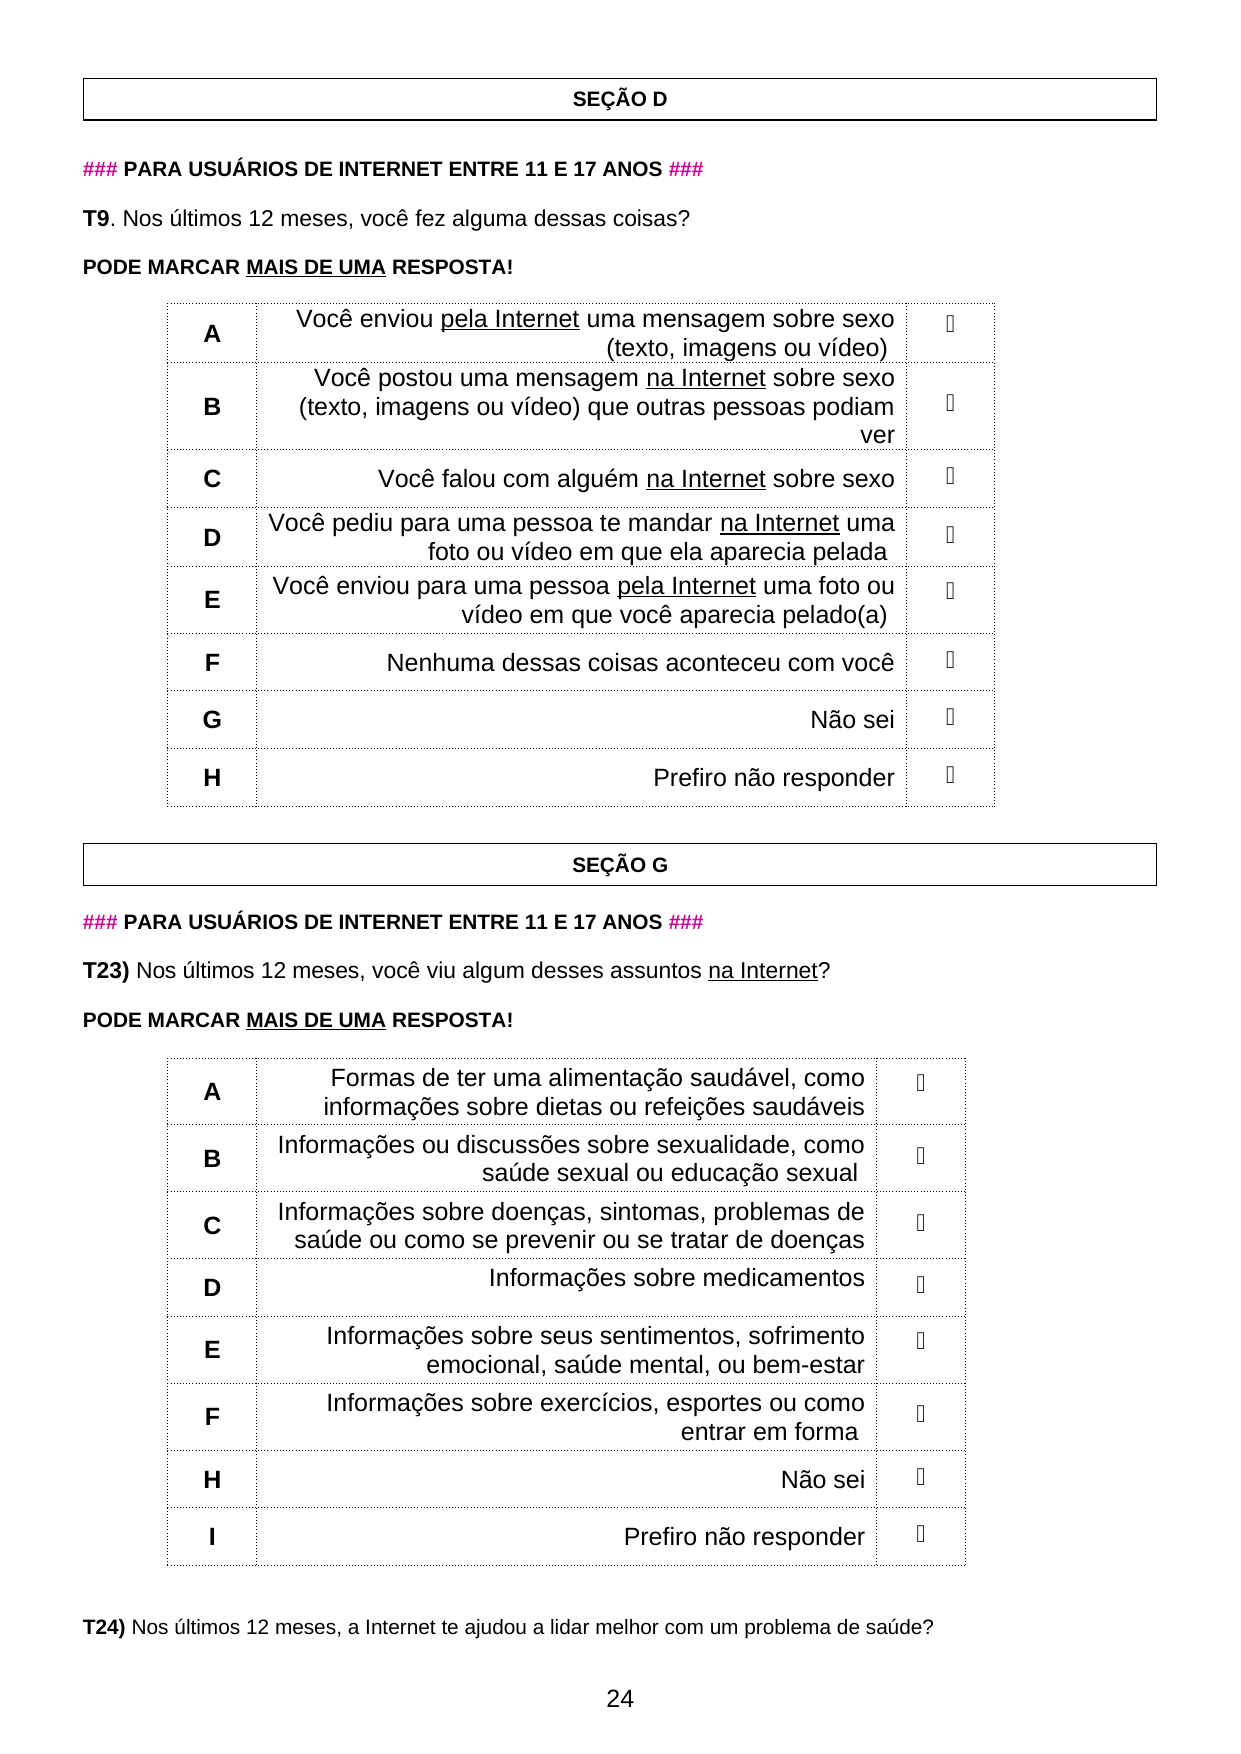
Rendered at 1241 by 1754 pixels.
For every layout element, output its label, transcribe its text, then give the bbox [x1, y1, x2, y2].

table_cell H [168, 1450, 256, 1507]
text PODE MARCAR MAIS DE UMA RESPOSTA! [83, 1008, 1157, 1032]
text T9. Nos últimos 12 meses, você fez alguma dessas coisas? [83, 205, 1157, 231]
table_cell Não sei [256, 690, 906, 748]
table_cell Prefiro não responder [256, 1507, 877, 1565]
text ### PARA USUÁRIOS DE INTERNET ENTRE 11 E 17 ANOS ### [83, 910, 1157, 934]
subtitle SEÇÃO G [84, 844, 1156, 885]
table_cell G [168, 690, 256, 748]
table_cell B [168, 362, 256, 449]
text ### PARA USUÁRIOS DE INTERNET ENTRE 11 E 17 ANOS ### [83, 157, 1157, 181]
table_cell  [877, 1191, 965, 1258]
table_cell D [168, 507, 256, 566]
table_cell Informações sobre doenças, sintomas, problemas de saúde ou como se prevenir ou se tratar de doenças [256, 1191, 877, 1258]
table_cell E [168, 1316, 256, 1383]
table_cell Você postou uma mensagem na Internet sobre sexo (texto, imagens ou vídeo) que outras pessoas podiam ver [256, 362, 906, 449]
table_cell  [906, 633, 995, 690]
text T23) Nos últimos 12 meses, você viu algum desses assuntos na Internet? [83, 959, 1108, 983]
table_cell E [168, 566, 256, 633]
text T24) Nos últimos 12 meses, a Internet te ajudou a lidar melhor com um problema de saúde? [83, 1615, 1157, 1639]
table_cell  [906, 690, 995, 748]
table_header A [168, 1058, 256, 1124]
table_cell I [168, 1507, 256, 1565]
table_header  [906, 303, 995, 362]
table_cell Informações sobre medicamentos [256, 1258, 877, 1316]
table_cell C [168, 449, 256, 507]
text PODE MARCAR MAIS DE UMA RESPOSTA! [83, 255, 1157, 279]
table_cell Você pediu para uma pessoa te mandar na Internet uma foto ou vídeo em que ela aparecia pelada [256, 507, 906, 566]
table_cell  [906, 566, 995, 633]
table_cell  [906, 507, 995, 566]
table_cell  [877, 1383, 965, 1449]
table_header Você enviou pela Internet uma mensagem sobre sexo (texto, imagens ou vídeo) [256, 303, 906, 362]
table_cell Informações sobre seus sentimentos, sofrimento emocional, saúde mental, ou bem-estar [256, 1316, 877, 1383]
table_cell Informações ou discussões sobre sexualidade, como saúde sexual ou educação sexual [256, 1124, 877, 1191]
table_cell D [168, 1258, 256, 1316]
table_cell  [877, 1258, 965, 1316]
table_cell Você enviou para uma pessoa pela Internet uma foto ou vídeo em que você aparecia pelado(a) [256, 566, 906, 633]
table_cell Nenhuma dessas coisas aconteceu com você [256, 633, 906, 690]
table_cell  [877, 1507, 965, 1565]
table_cell B [168, 1124, 256, 1191]
table_cell  [906, 748, 995, 806]
table_cell  [877, 1316, 965, 1383]
table_cell Prefiro não responder [256, 748, 906, 806]
table_cell H [168, 748, 256, 806]
table_cell Não sei [256, 1450, 877, 1507]
table_header  [877, 1058, 965, 1124]
table_header A [168, 303, 256, 362]
table_cell F [168, 633, 256, 690]
table_cell  [906, 449, 995, 507]
table_cell F [168, 1383, 256, 1449]
table_header Formas de ter uma alimentação saudável, como informações sobre dietas ou refeições saudáveis [256, 1058, 877, 1124]
table_cell  [877, 1450, 965, 1507]
table_cell C [168, 1191, 256, 1258]
table_cell  [877, 1124, 965, 1191]
subtitle SEÇÃO D [84, 79, 1156, 119]
table_cell Informações sobre exercícios, esportes ou como entrar em forma [256, 1383, 877, 1449]
table_cell  [906, 362, 995, 449]
table_cell Você falou com alguém na Internet sobre sexo [256, 449, 906, 507]
